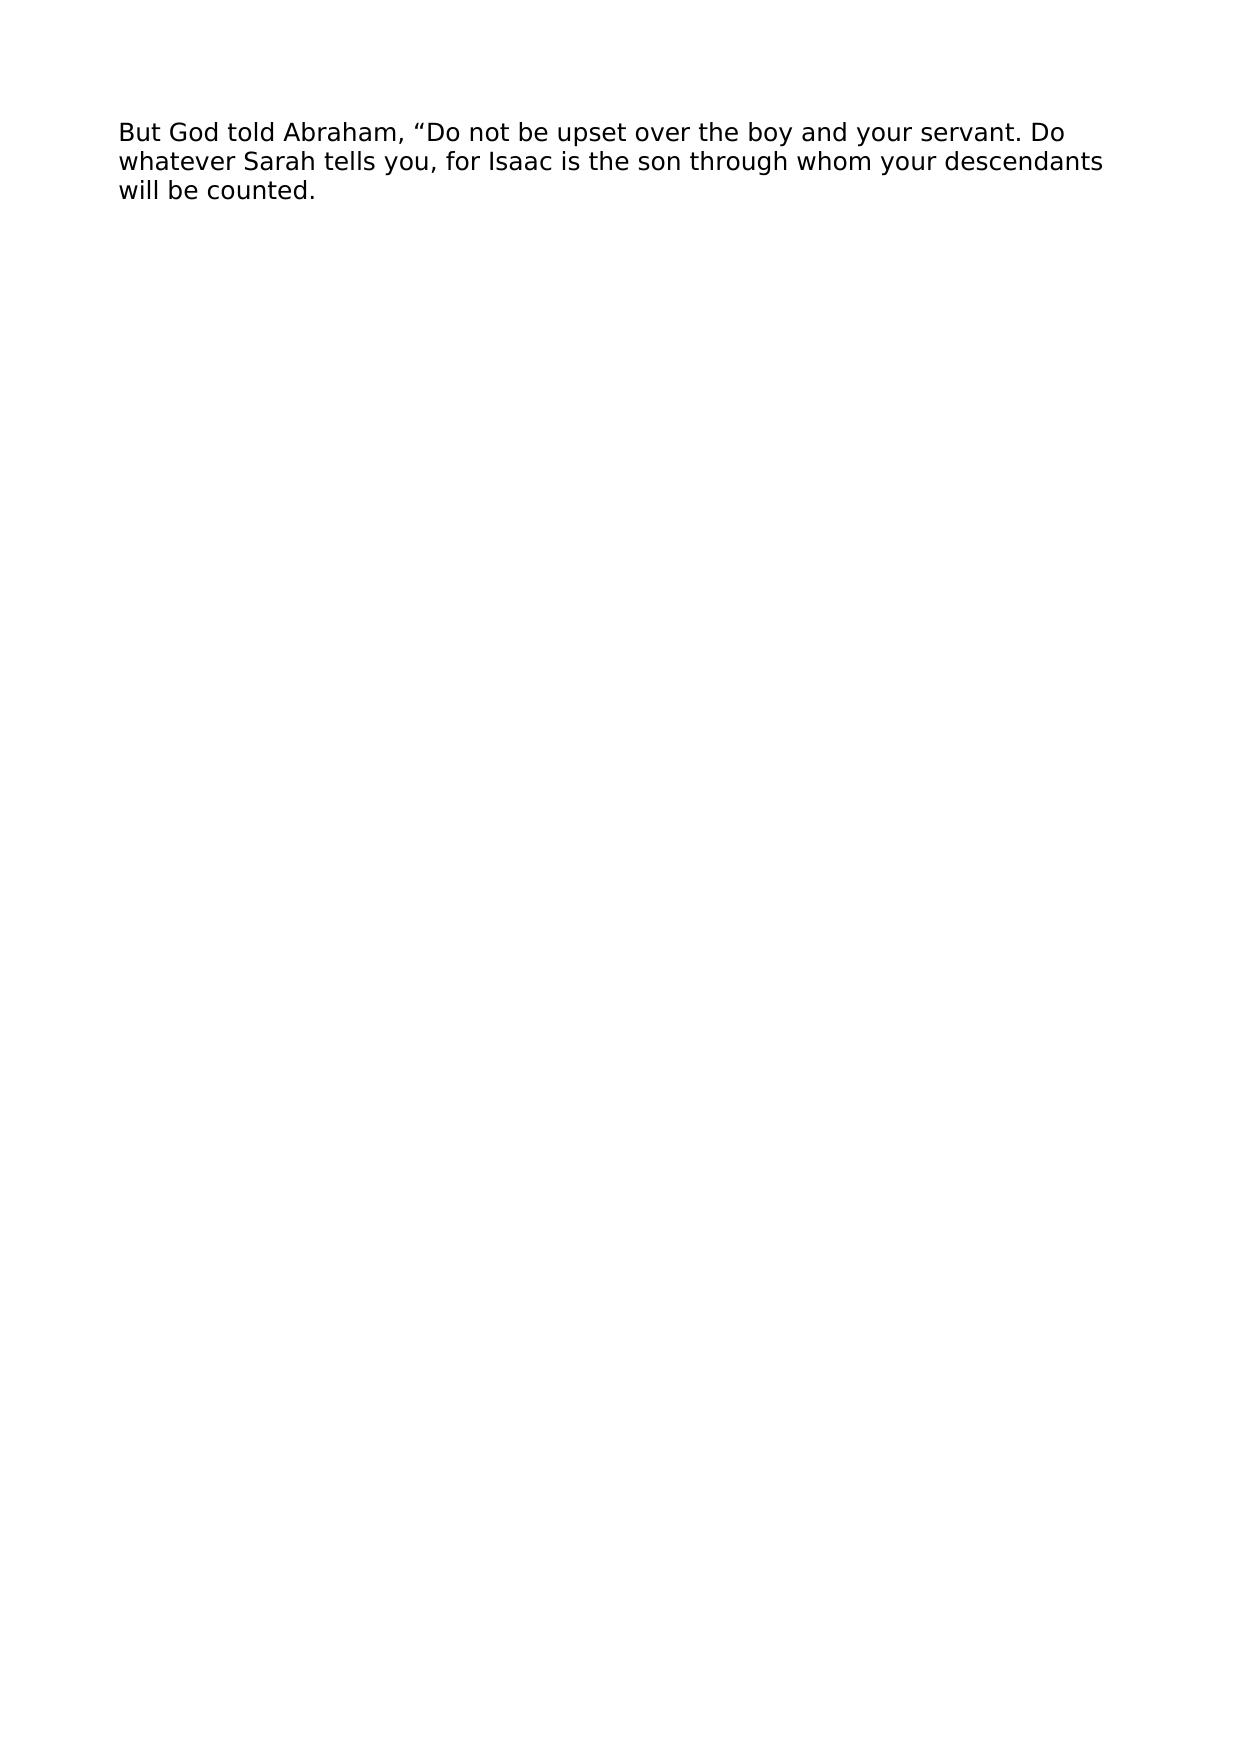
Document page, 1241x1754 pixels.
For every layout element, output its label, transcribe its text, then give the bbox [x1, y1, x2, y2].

text But God told Abraham, “Do not be upset over the boy and your servant. Do whatever Sarah tells you, for Isaac is the son through whom your descendants will be counted. [118, 118, 1122, 206]
